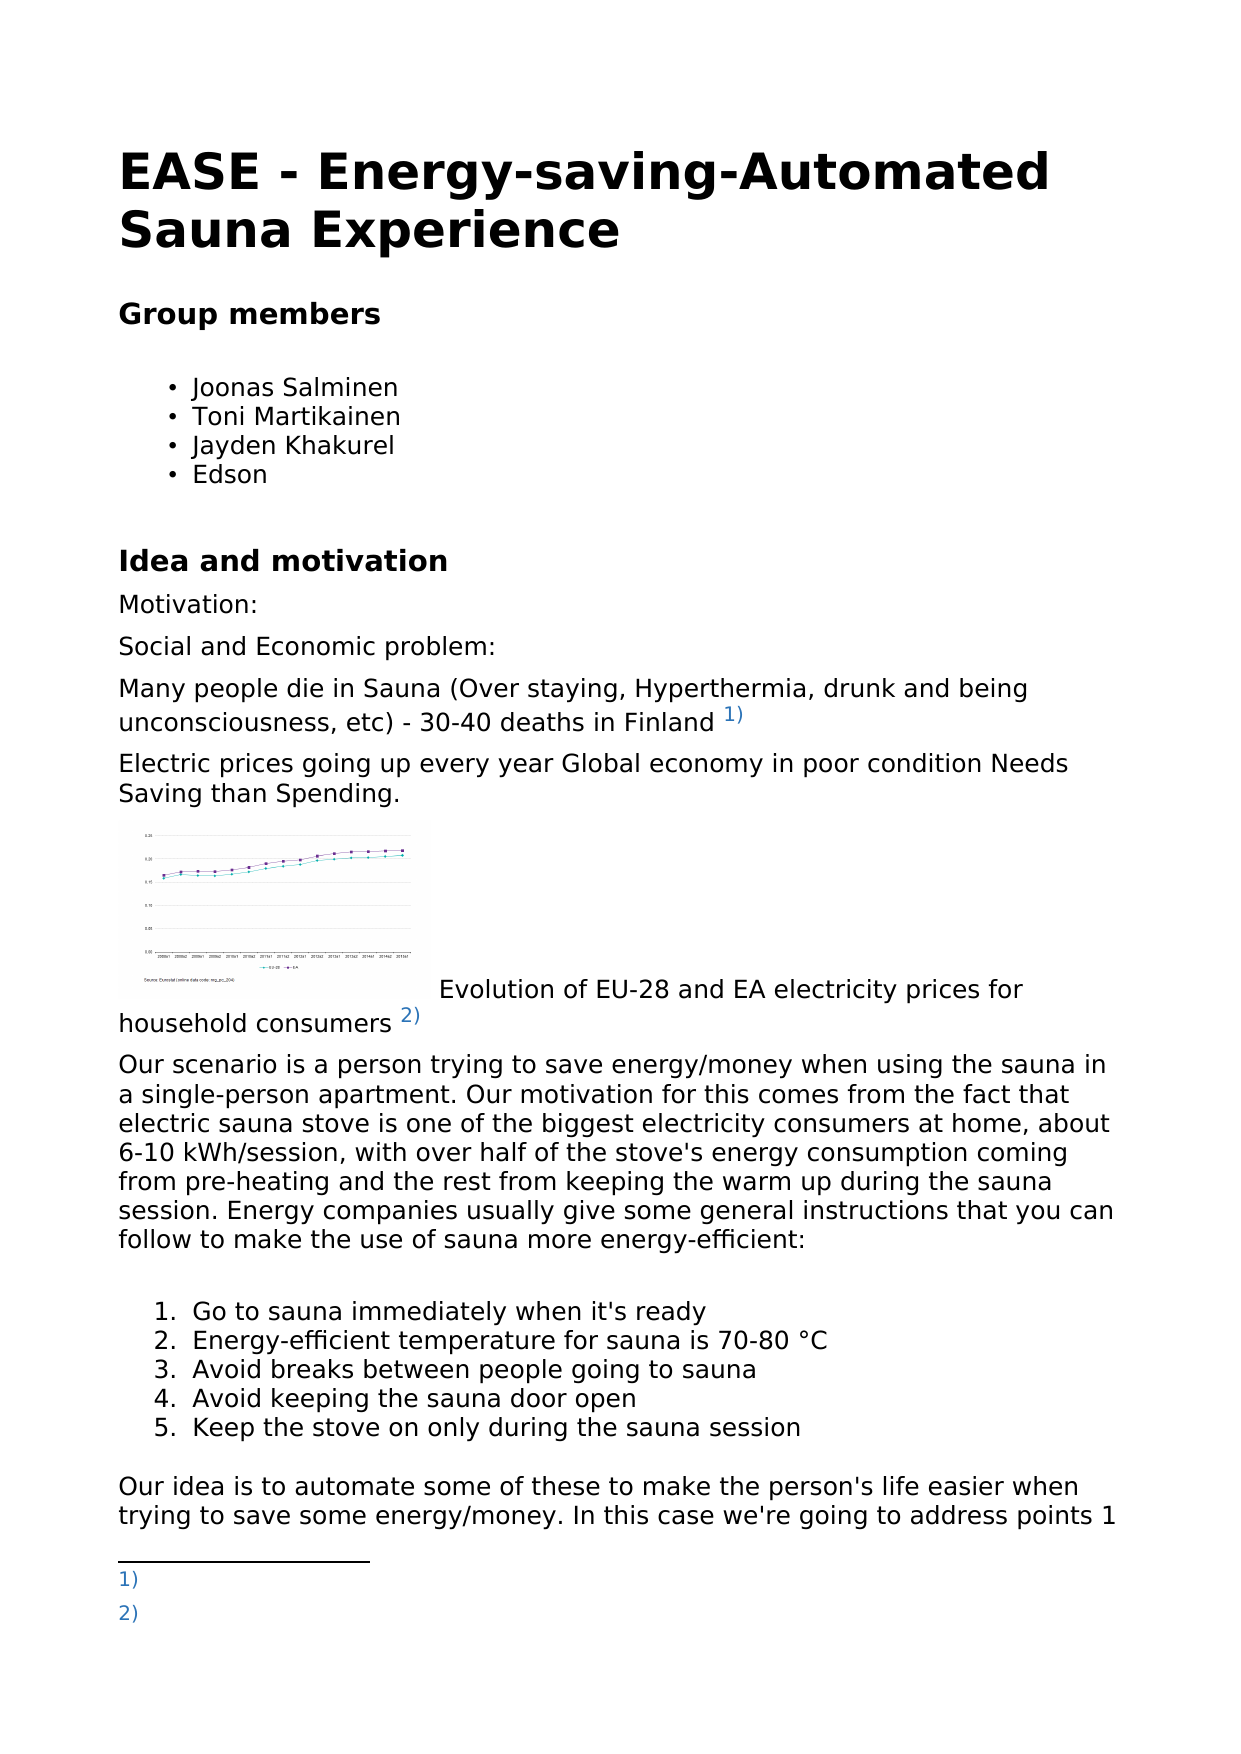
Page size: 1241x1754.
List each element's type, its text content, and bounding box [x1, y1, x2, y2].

subtitle Group members [118, 297, 1122, 331]
text Our scenario is a person trying to save energy/money when using the sauna in a single-person apartment. Our motivation for this comes from the fact that electric sauna stove is one of the biggest electricity consumers at home, about 6-10 kWh/session, with over half of the stove's energy consumption coming from pre-heating and the rest from keeping the warm up during the sauna session. Energy companies usually give some general instructions that you can follow to make the use of sauna more energy-efficient: [118, 1051, 1122, 1255]
list Jayden Khakurel [177, 431, 1122, 461]
text Electric prices going up every year Global economy in poor condition Needs Saving than Spending. [118, 750, 1122, 808]
subtitle Idea and motivation [118, 544, 1122, 578]
list Toni Martikainen [177, 402, 1122, 431]
list Go to sauna immediately when it's ready [177, 1297, 1122, 1326]
subtitle EASE - Energy-saving-Automated Sauna Experience [118, 143, 1122, 259]
text Motivation: [118, 591, 1122, 620]
text Our idea is to automate some of these to make the person's life easier when trying to save some energy/money. In this case we're going to address points 1 [118, 1472, 1122, 1531]
list Edson [177, 461, 1122, 490]
list Avoid breaks between people going to sauna [177, 1355, 1122, 1384]
picture [118, 820, 431, 999]
list Keep the stove on only during the sauna session [177, 1413, 1122, 1443]
list Avoid keeping the sauna door open [177, 1384, 1122, 1413]
text Evolution of EU-28 and EA electricity prices for household consumers [118, 821, 1122, 1038]
list Energy-efficient temperature for sauna is 70-80 °C [177, 1326, 1122, 1355]
list Joonas Salminen [177, 373, 1122, 402]
text Many people die in Sauna (Over staying, Hyperthermia, drunk and being unconsciousness, etc) - 30-40 deaths in Finland [118, 674, 1122, 737]
text Social and Economic problem: [118, 632, 1122, 661]
